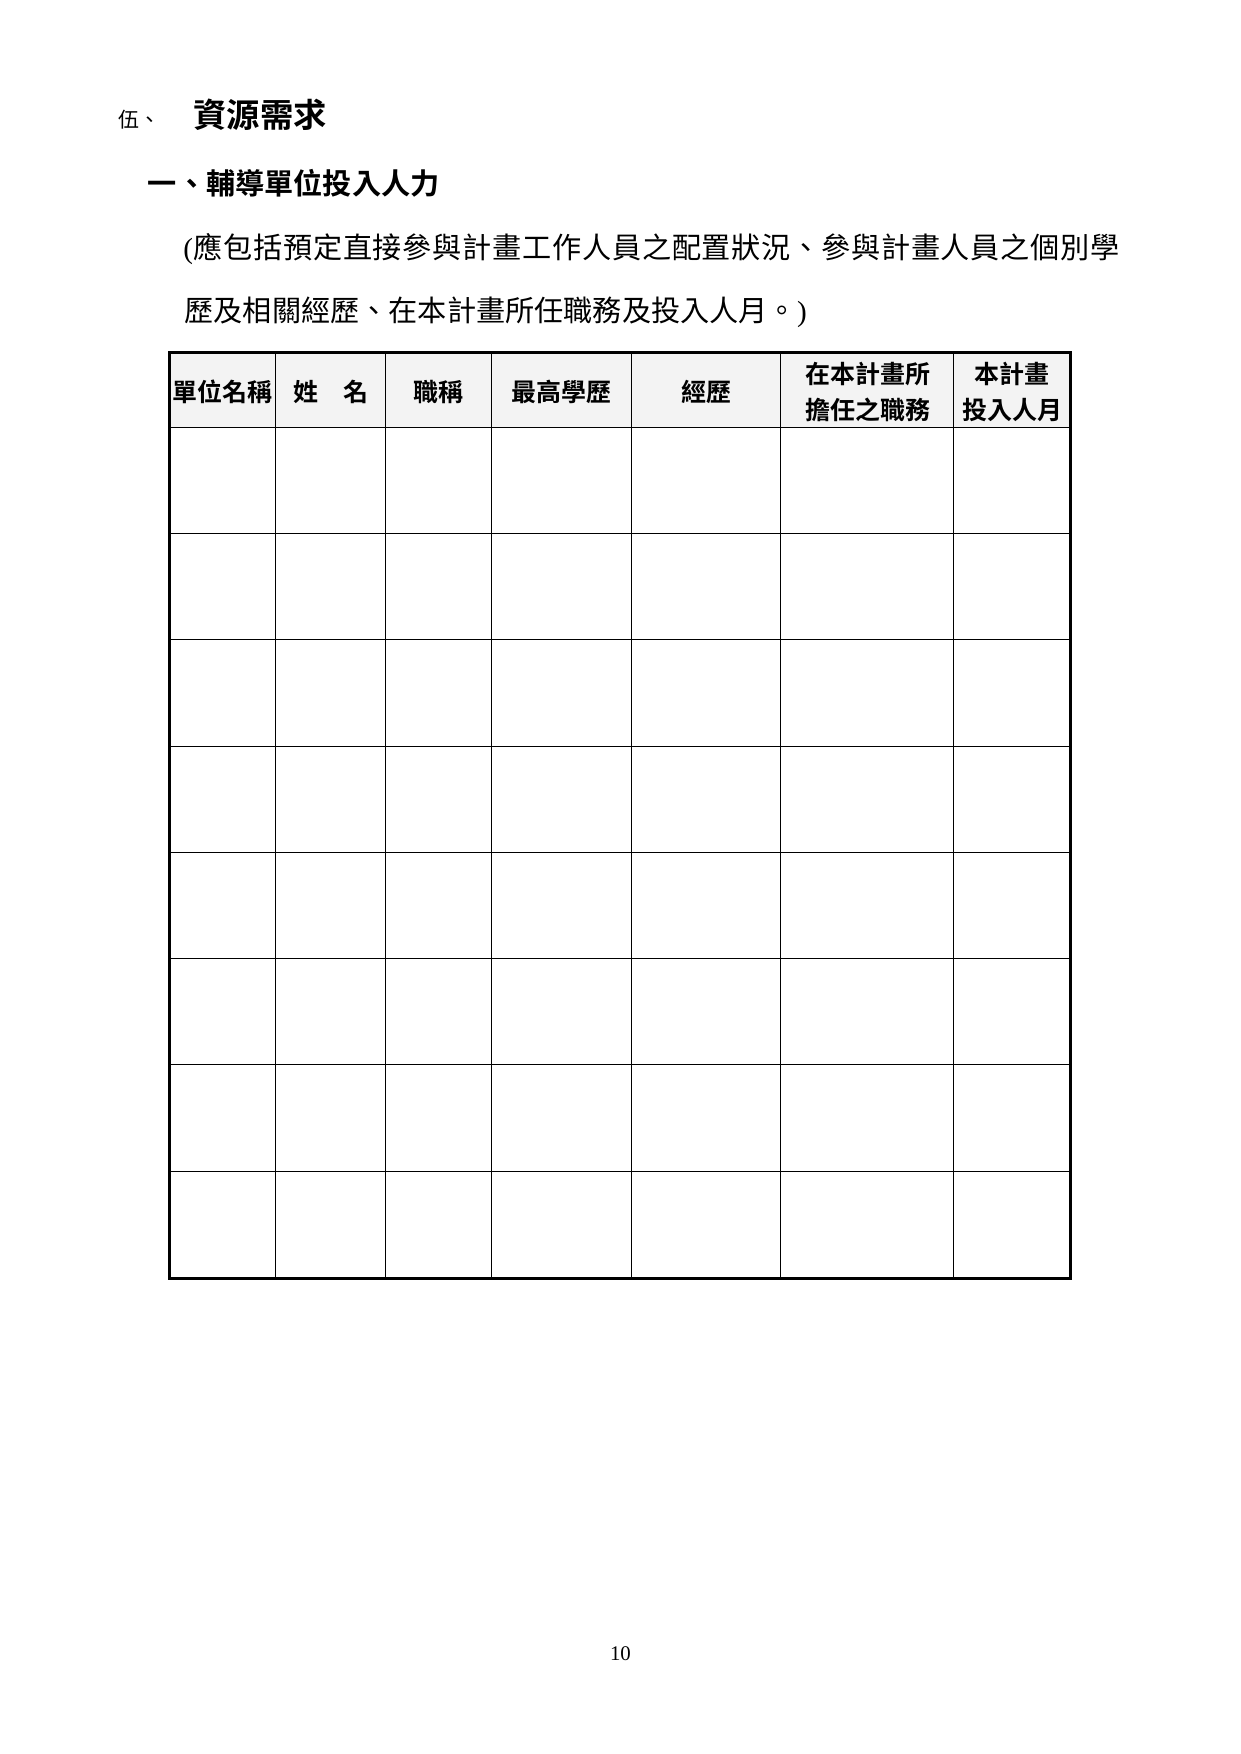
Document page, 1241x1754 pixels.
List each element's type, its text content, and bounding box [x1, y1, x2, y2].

table_cell [632, 853, 780, 958]
table_cell [276, 853, 385, 958]
table_cell [171, 640, 275, 746]
table_cell [171, 1172, 275, 1277]
table_cell [276, 534, 385, 639]
table_cell [781, 853, 953, 958]
table_cell [781, 428, 953, 533]
table_cell [276, 959, 385, 1064]
text (應包括預定直接參與計畫工作人員之配置狀況、參與計畫人員之個別學歷及相關經歷、在本計畫所任職務及投入人月。) [183, 224, 1122, 330]
table_cell [781, 640, 953, 746]
table_header 職稱 [386, 354, 491, 427]
table_cell [954, 959, 1069, 1064]
table_cell [276, 640, 385, 746]
table_cell [276, 1172, 385, 1277]
table_header 在本計畫所 擔任之職務 [781, 354, 953, 427]
table_cell [781, 1172, 953, 1277]
table_cell [171, 853, 275, 958]
table_cell [276, 1065, 385, 1171]
table_cell [386, 853, 491, 958]
subtitle 一、輔導單位投入人力 [148, 161, 1122, 203]
table_cell [954, 1065, 1069, 1171]
table_cell [492, 428, 631, 533]
list 資源需求 [118, 89, 1122, 137]
table_header 本計畫 投入人月 [954, 354, 1069, 427]
table_cell [492, 534, 631, 639]
table_cell [386, 747, 491, 852]
table_cell [781, 534, 953, 639]
table_cell [632, 428, 780, 533]
table_cell [492, 1172, 631, 1277]
table_cell [492, 747, 631, 852]
table_cell [276, 747, 385, 852]
table_cell [781, 959, 953, 1064]
table_cell [954, 1172, 1069, 1277]
table_cell [954, 853, 1069, 958]
table_cell [781, 1065, 953, 1171]
table_cell [632, 959, 780, 1064]
table_header 最高學歷 [492, 354, 631, 427]
table_cell [954, 534, 1069, 639]
table_header 經歷 [632, 354, 780, 427]
table_cell [386, 1172, 491, 1277]
table_cell [781, 747, 953, 852]
table_cell [386, 1065, 491, 1171]
table_header 姓 名 [276, 354, 385, 427]
table_cell [954, 640, 1069, 746]
table_cell [632, 747, 780, 852]
table_cell [492, 853, 631, 958]
table_cell [386, 959, 491, 1064]
table_cell [492, 640, 631, 746]
table_cell [632, 534, 780, 639]
table_cell [171, 959, 275, 1064]
table_cell [492, 959, 631, 1064]
table_cell [954, 428, 1069, 533]
table_cell [171, 747, 275, 852]
table_cell [492, 1065, 631, 1171]
table_cell [386, 640, 491, 746]
table_cell [386, 534, 491, 639]
table_cell [171, 534, 275, 639]
table_cell [276, 428, 385, 533]
table_header 單位名稱 [171, 354, 275, 427]
table_cell [632, 640, 780, 746]
table_cell [632, 1065, 780, 1171]
table_cell [171, 1065, 275, 1171]
table_cell [632, 1172, 780, 1277]
table_cell [954, 747, 1069, 852]
table_cell [171, 428, 275, 533]
table_cell [386, 428, 491, 533]
